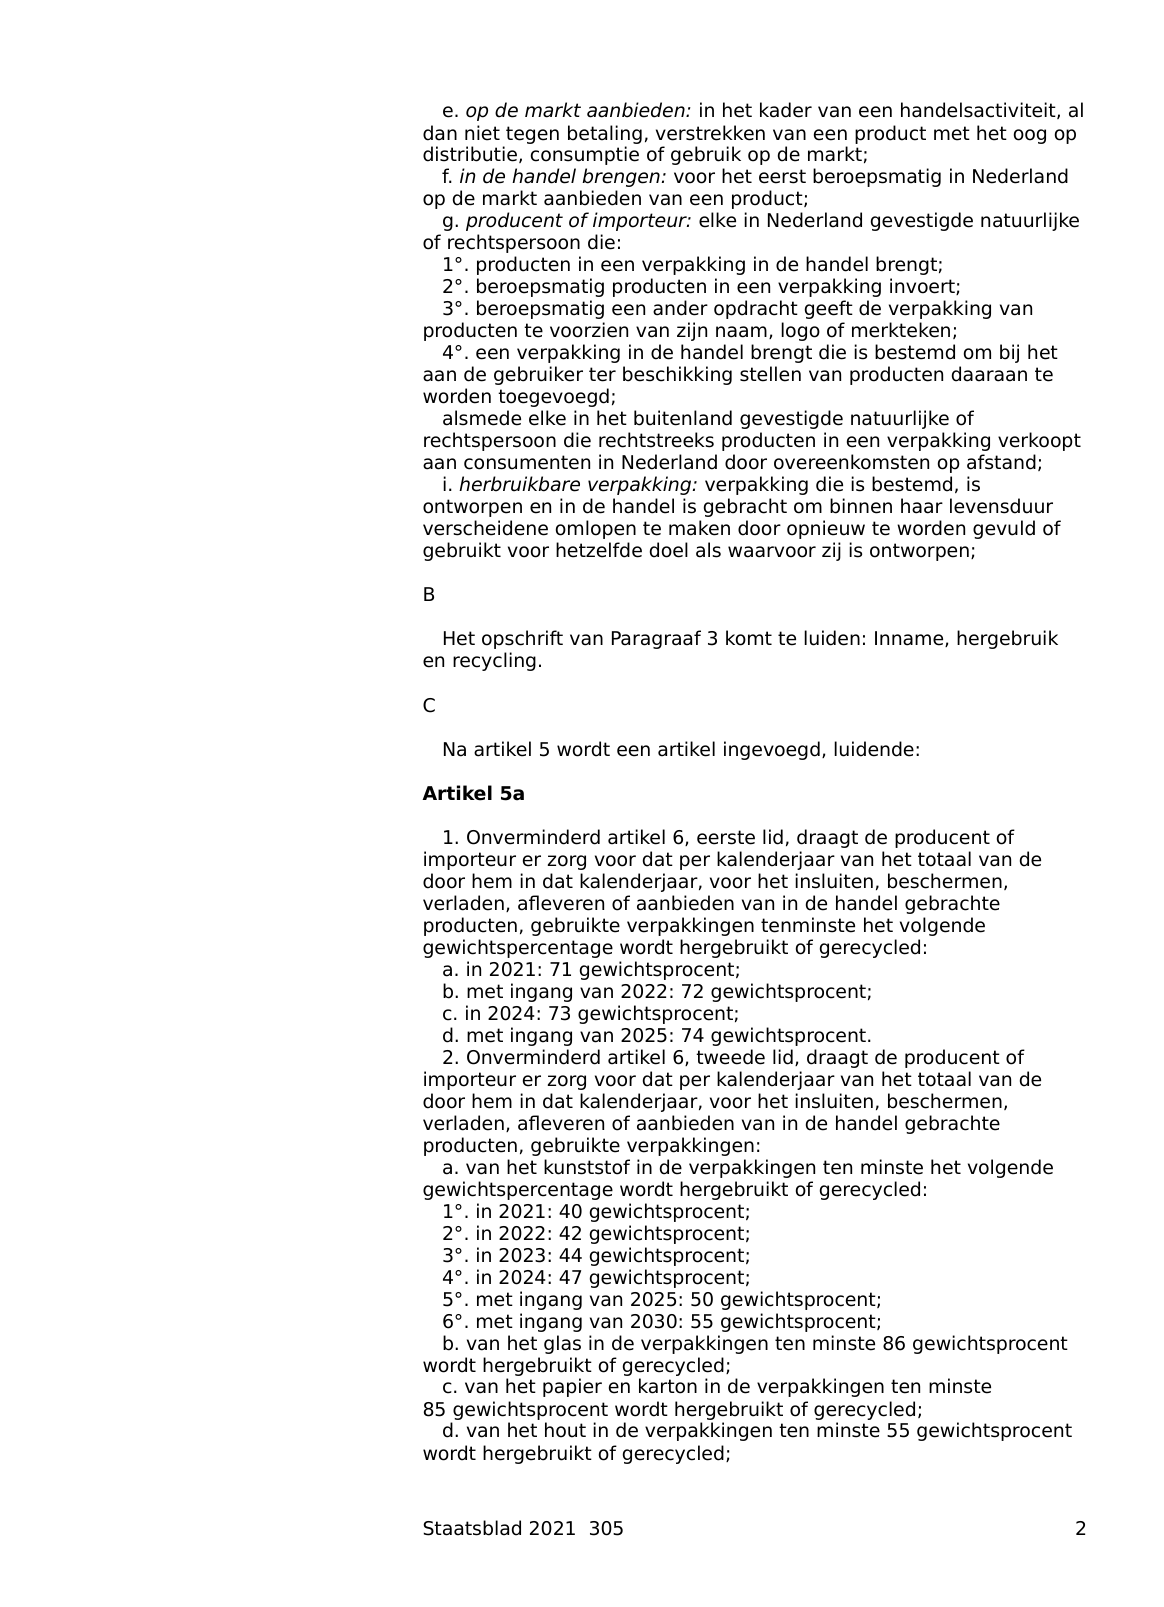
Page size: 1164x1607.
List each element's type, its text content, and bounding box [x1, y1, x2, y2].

text 2°. in 2022: 42 gewichtsprocent; [422, 1223, 1087, 1244]
text 5°. met ingang van 2025: 50 gewichtsprocent; [422, 1288, 1087, 1311]
text c. in 2024: 73 gewichtsprocent; [422, 1003, 1087, 1025]
text a. in 2021: 71 gewichtsprocent; [422, 959, 1087, 981]
text b. met ingang van 2022: 72 gewichtsprocent; [422, 981, 1087, 1003]
text 1. Onverminderd artikel 6, eerste lid, draagt de producent of importeur er zorg voor dat per kalenderjaar van het totaal van de door hem in dat kalenderjaar, voor het insluiten, beschermen, verladen, afleveren of aanbieden van in de handel gebrachte producten, gebruikte verpakkingen tenminste het volgende gewichtspercentage wordt hergebruikt of gerecycled: [422, 827, 1087, 959]
text B [422, 584, 1087, 606]
text f. in de handel brengen: voor het eerst beroepsmatig in Nederland op de markt aanbieden van een product; [422, 166, 1087, 210]
subtitle Artikel 5a [422, 783, 1087, 805]
text 3°. beroepsmatig een ander opdracht geeft de verpakking van producten te voorzien van zijn naam, logo of merkteken; [422, 298, 1087, 342]
text d. met ingang van 2025: 74 gewichtsprocent. [422, 1025, 1087, 1047]
text b. van het glas in de verpakkingen ten minste 86 gewichtsprocent wordt hergebruikt of gerecycled; [422, 1332, 1087, 1376]
text 1°. in 2021: 40 gewichtsprocent; [422, 1201, 1087, 1223]
text Het opschrift van Paragraaf 3 komt te luiden: Inname, hergebruik en recycling. [422, 628, 1087, 672]
text a. van het kunststof in de verpakkingen ten minste het volgende gewichtspercentage wordt hergebruikt of gerecycled: [422, 1157, 1087, 1201]
text C [422, 694, 1087, 716]
text d. van het hout in de verpakkingen ten minste 55 gewichtsprocent wordt hergebruikt of gerecycled; [422, 1420, 1087, 1464]
text alsmede elke in het buitenland gevestigde natuurlijke of rechtspersoon die rechtstreeks producten in een verpakking verkoopt aan consumenten in Nederland door overeenkomsten op afstand; [422, 408, 1087, 474]
text 6°. met ingang van 2030: 55 gewichtsprocent; [422, 1311, 1087, 1332]
text 3°. in 2023: 44 gewichtsprocent; [422, 1244, 1087, 1267]
text e. op de markt aanbieden: in het kader van een handelsactiviteit, al dan niet tegen betaling, verstrekken van een product met het oog op distributie, consumptie of gebruik op de markt; [422, 100, 1087, 166]
text 1°. producten in een verpakking in de handel brengt; [422, 254, 1087, 276]
text c. van het papier en karton in de verpakkingen ten minste 85 gewichtsprocent wordt hergebruikt of gerecycled; [422, 1376, 1087, 1420]
text 4°. een verpakking in de handel brengt die is bestemd om bij het aan de gebruiker ter beschikking stellen van producten daaraan te worden toegevoegd; [422, 342, 1087, 408]
text 4°. in 2024: 47 gewichtsprocent; [422, 1267, 1087, 1288]
text 2. Onverminderd artikel 6, tweede lid, draagt de producent of importeur er zorg voor dat per kalenderjaar van het totaal van de door hem in dat kalenderjaar, voor het insluiten, beschermen, verladen, afleveren of aanbieden van in de handel gebrachte producten, gebruikte verpakkingen: [422, 1047, 1087, 1157]
text Na artikel 5 wordt een artikel ingevoegd, luidende: [422, 739, 1087, 761]
text g. producent of importeur: elke in Nederland gevestigde natuurlijke of rechtspersoon die: [422, 210, 1087, 254]
text i. herbruikbare verpakking: verpakking die is bestemd, is ontworpen en in de handel is gebracht om binnen haar levensduur verscheidene omlopen te maken door opnieuw te worden gevuld of gebruikt voor hetzelfde doel als waarvoor zij is ontworpen; [422, 474, 1087, 562]
text 2°. beroepsmatig producten in een verpakking invoert; [422, 276, 1087, 298]
